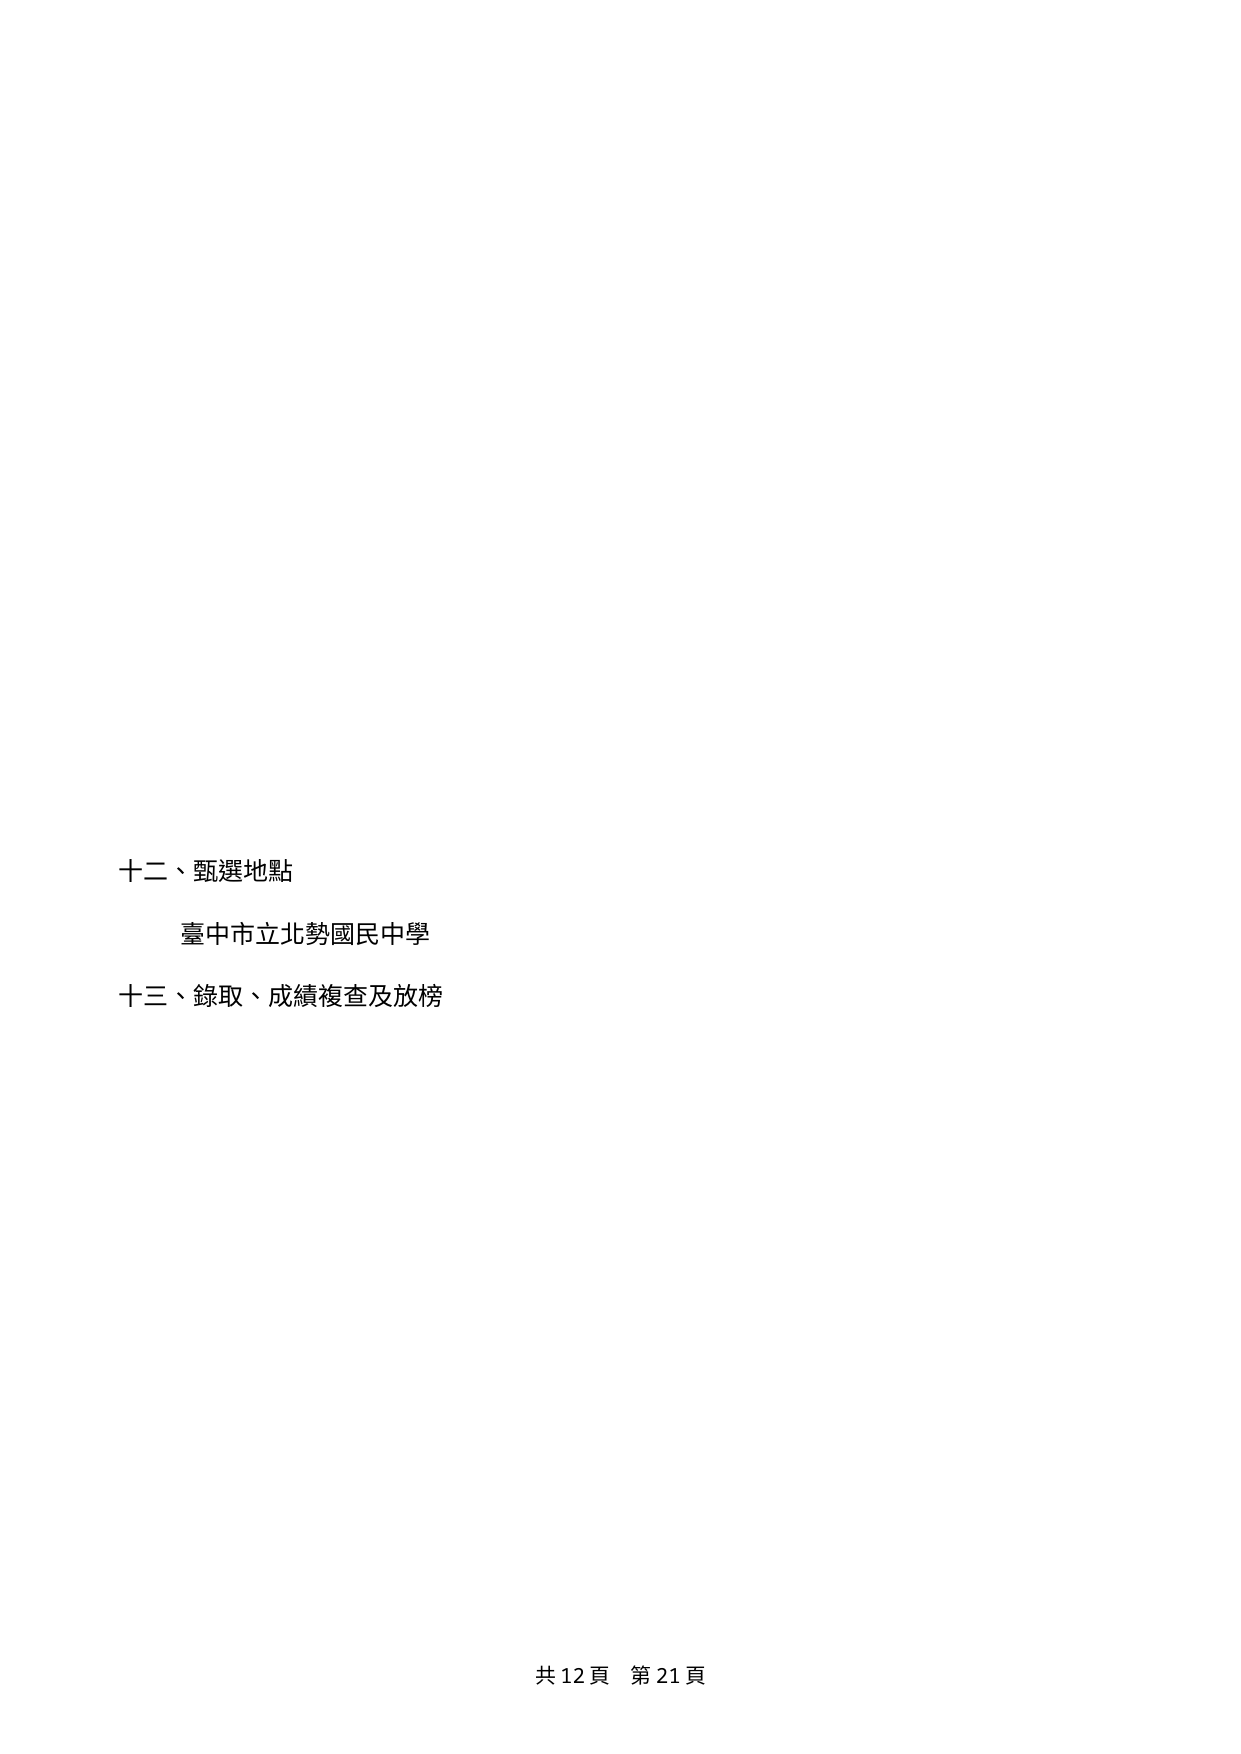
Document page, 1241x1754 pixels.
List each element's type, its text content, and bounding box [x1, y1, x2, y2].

text 臺中市立北勢國民中學 [181, 891, 1122, 953]
text 十三、錄取、成績複查及放榜 [118, 953, 1122, 1016]
text 十二、甄選地點 [118, 828, 1122, 891]
